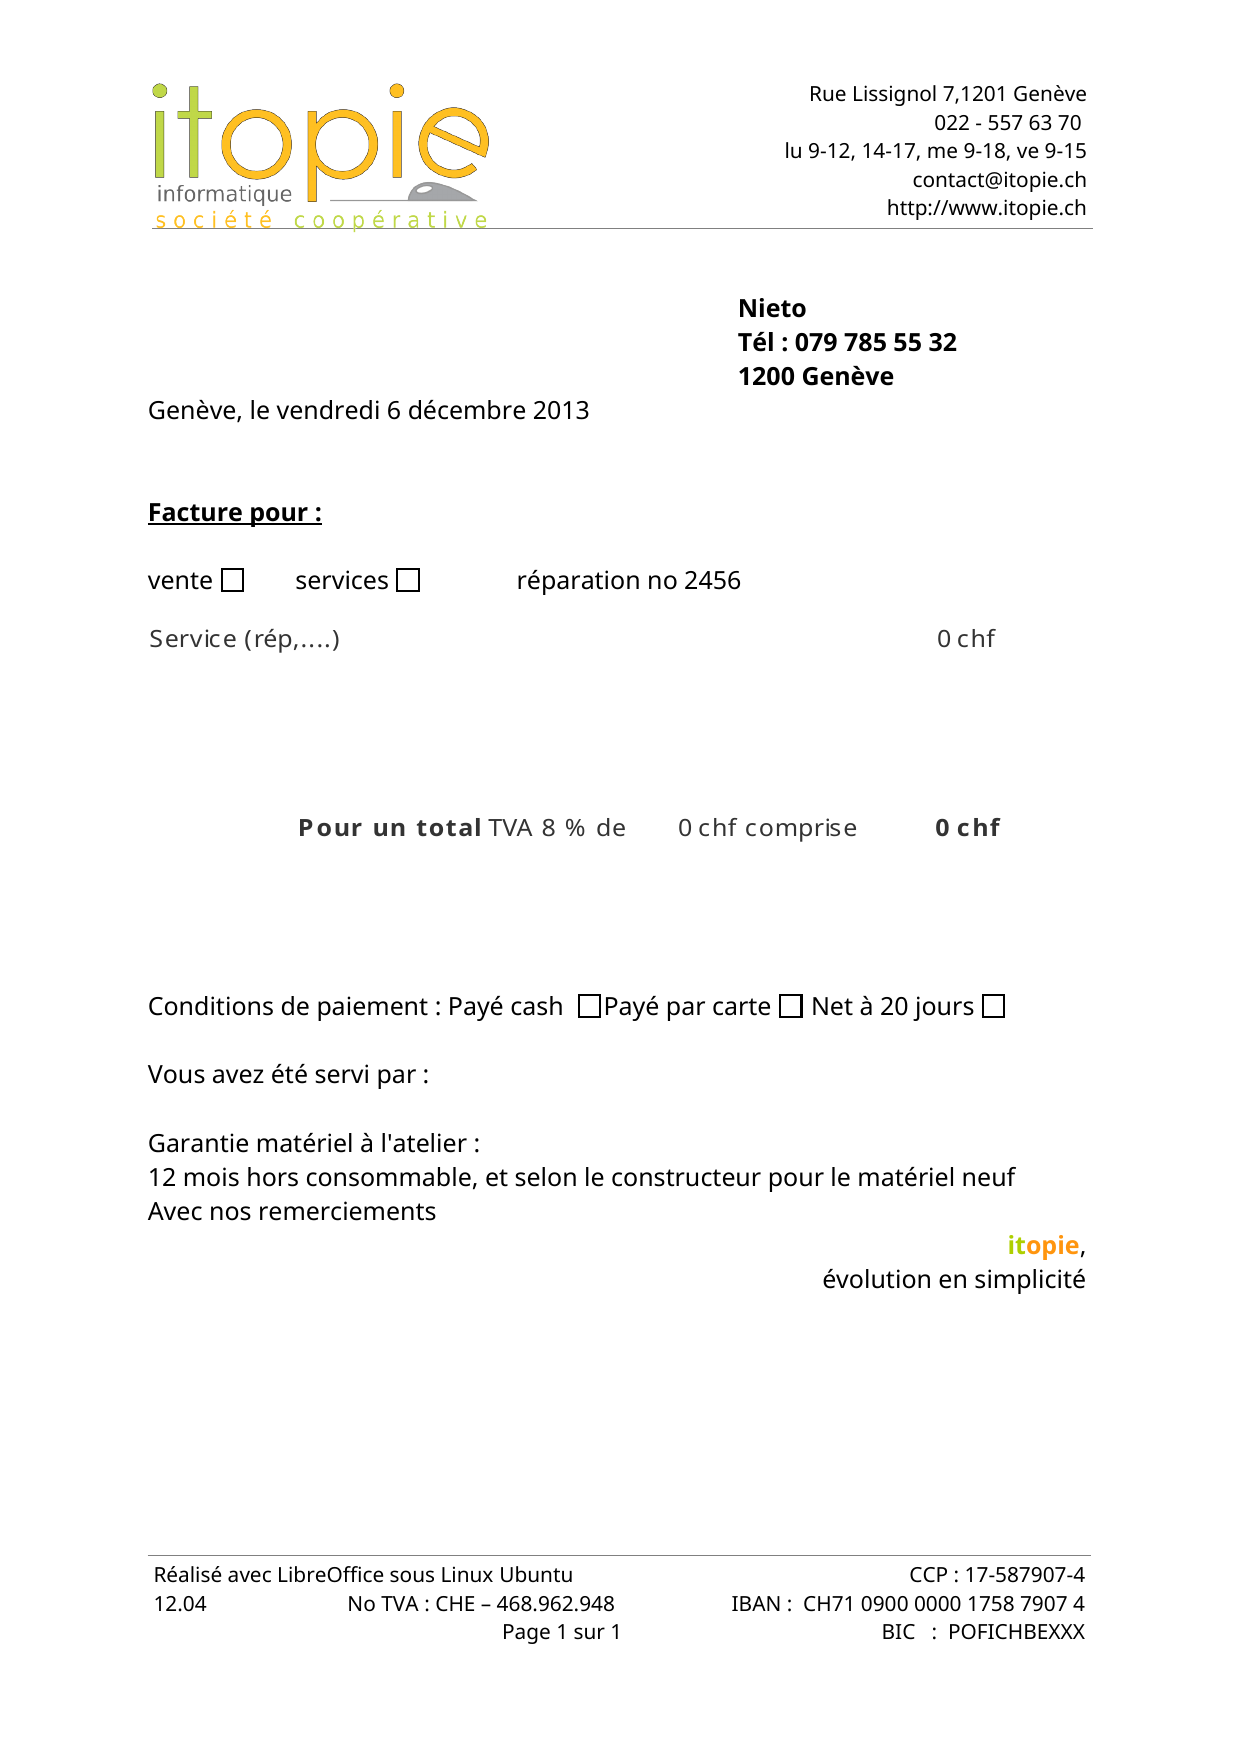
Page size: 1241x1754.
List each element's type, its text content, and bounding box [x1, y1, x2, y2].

text 12 mois hors consommable, et selon le constructeur pour le matériel neuf [148, 1159, 1093, 1193]
text Avec nos remerciements [148, 1193, 1093, 1227]
text Nieto [148, 290, 1093, 324]
text vente services réparation no 2456 [148, 563, 1093, 597]
text Garantie matériel à l'atelier : [148, 1125, 1093, 1159]
text évolution en simplicité [148, 1262, 1093, 1296]
text 1200 Genève [148, 358, 1093, 392]
text Tél : 079 785 55 32 [148, 324, 1093, 358]
text Facture pour : [148, 495, 1093, 529]
text itopie, [148, 1227, 1093, 1262]
picture [138, 72, 500, 244]
text Genève, le vendredi 6 décembre 2013 [148, 392, 1093, 427]
text Conditions de paiement : Payé cash Payé par carte Net à 20 jours [148, 989, 1093, 1023]
text Vous avez été servi par : [148, 1057, 1093, 1091]
